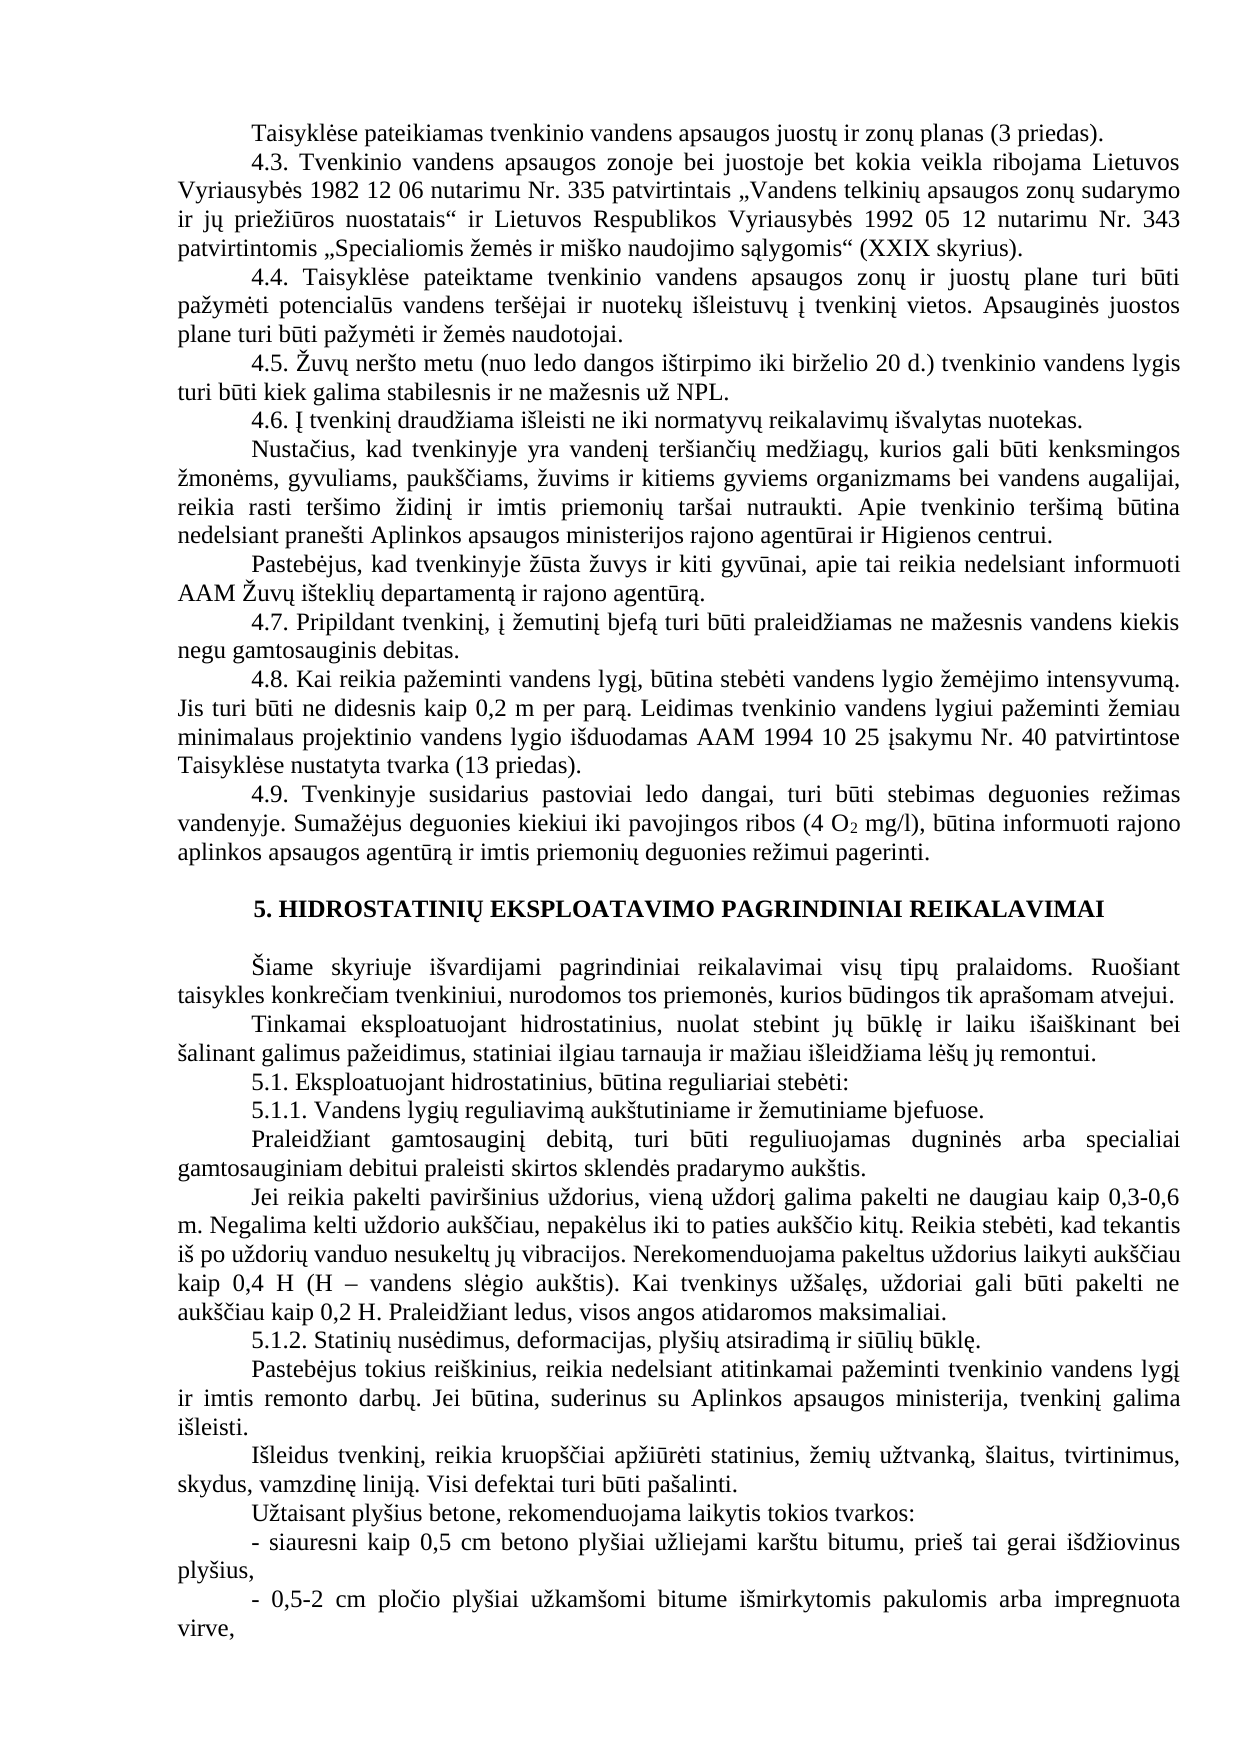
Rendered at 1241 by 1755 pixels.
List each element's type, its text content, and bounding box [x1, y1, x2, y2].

text 5.1.1. Vandens lygių reguliavimą aukštutiniame ir žemutiniame bjefuose. [177, 1096, 1181, 1124]
text - siauresni kaip 0,5 cm betono plyšiai užliejami karštu bitumu, prieš tai gerai išdžiovinus plyšius, [177, 1527, 1181, 1584]
text Tinkamai eksploatuojant hidrostatinius, nuolat stebint jų būklę ir laiku išaiškinant bei šalinant galimus pažeidimus, statiniai ilgiau tarnauja ir mažiau išleidžiama lėšų jų remontui. [177, 1009, 1181, 1067]
text 4.4. Taisyklėse pateiktame tvenkinio vandens apsaugos zonų ir juostų plane turi būti pažymėti potencialūs vandens teršėjai ir nuotekų išleistuvų į tvenkinį vietos. Apsauginės juostos plane turi būti pažymėti ir žemės naudotojai. [177, 262, 1181, 348]
text 4.5. Žuvų neršto metu (nuo ledo dangos ištirpimo iki birželio 20 d.) tvenkinio vandens lygis turi būti kiek galima stabilesnis ir ne mažesnis už NPL. [177, 348, 1181, 406]
text 5. HIDROSTATINIŲ EKSPLOATAVIMO PAGRINDINIAI REIKALAVIMAI [177, 894, 1181, 923]
text Nustačius, kad tvenkinyje yra vandenį teršiančių medžiagų, kurios gali būti kenksmingos žmonėms, gyvuliams, paukščiams, žuvims ir kitiems gyviems organizmams bei vandens augalijai, reikia rasti teršimo židinį ir imtis priemonių taršai nutraukti. Apie tvenkinio teršimą būtina nedelsiant pranešti Aplinkos apsaugos ministerijos rajono agentūrai ir Higienos centrui. [177, 434, 1181, 549]
text 4.6. Į tvenkinį draudžiama išleisti ne iki normatyvų reikalavimų išvalytas nuotekas. [177, 406, 1181, 434]
text Šiame skyriuje išvardijami pagrindiniai reikalavimai visų tipų pralaidoms. Ruošiant taisykles konkrečiam tvenkiniui, nurodomos tos priemonės, kurios būdingos tik aprašomam atvejui. [177, 952, 1181, 1009]
text Jei reikia pakelti paviršinius uždorius, vieną uždorį galima pakelti ne daugiau kaip 0,3-0,6 m. Negalima kelti uždorio aukščiau, nepakėlus iki to paties aukščio kitų. Reikia stebėti, kad tekantis iš po uždorių vanduo nesukeltų jų vibracijos. Nerekomenduojama pakeltus uždorius laikyti aukščiau kaip 0,4 H (H – vandens slėgio aukštis). Kai tvenkinys užšalęs, uždoriai gali būti pakelti ne aukščiau kaip 0,2 H. Praleidžiant ledus, visos angos atidaromos maksimaliai. [177, 1182, 1181, 1326]
text 4.3. Tvenkinio vandens apsaugos zonoje bei juostoje bet kokia veikla ribojama Lietuvos Vyriausybės 1982 12 06 nutarimu Nr. 335 patvirtintais „Vandens telkinių apsaugos zonų sudarymo ir jų priežiūros nuostatais“ ir Lietuvos Respublikos Vyriausybės 1992 05 12 nutarimu Nr. 343 patvirtintomis „Specialiomis žemės ir miško naudojimo sąlygomis“ (XXIX skyrius). [177, 147, 1181, 262]
text Pastebėjus, kad tvenkinyje žūsta žuvys ir kiti gyvūnai, apie tai reikia nedelsiant informuoti AAM Žuvų išteklių departamentą ir rajono agentūrą. [177, 549, 1181, 607]
text Užtaisant plyšius betone, rekomenduojama laikytis tokios tvarkos: [177, 1498, 1181, 1527]
text - 0,5-2 cm pločio plyšiai užkamšomi bitume išmirkytomis pakulomis arba impregnuota virve, [177, 1584, 1181, 1642]
text Pastebėjus tokius reiškinius, reikia nedelsiant atitinkamai pažeminti tvenkinio vandens lygį ir imtis remonto darbų. Jei būtina, suderinus su Aplinkos apsaugos ministerija, tvenkinį galima išleisti. [177, 1354, 1181, 1441]
text Taisyklėse pateikiamas tvenkinio vandens apsaugos juostų ir zonų planas (3 priedas). [177, 118, 1181, 147]
text 4.7. Pripildant tvenkinį, į žemutinį bjefą turi būti praleidžiamas ne mažesnis vandens kiekis negu gamtosauginis debitas. [177, 607, 1181, 664]
text 4.9. Tvenkinyje susidarius pastoviai ledo dangai, turi būti stebimas deguonies režimas vandenyje. Sumažėjus deguonies kiekiui iki pavojingos ribos (4 O2 mg/l), būtina informuoti rajono aplinkos apsaugos agentūrą ir imtis priemonių deguonies režimui pagerinti. [177, 779, 1181, 866]
text Praleidžiant gamtosauginį debitą, turi būti reguliuojamas dugninės arba specialiai gamtosauginiam debitui praleisti skirtos sklendės pradarymo aukštis. [177, 1124, 1181, 1182]
text 5.1. Eksploatuojant hidrostatinius, būtina reguliariai stebėti: [177, 1067, 1181, 1096]
text Išleidus tvenkinį, reikia kruopščiai apžiūrėti statinius, žemių užtvanką, šlaitus, tvirtinimus, skydus, vamzdinę liniją. Visi defektai turi būti pašalinti. [177, 1441, 1181, 1498]
text 4.8. Kai reikia pažeminti vandens lygį, būtina stebėti vandens lygio žemėjimo intensyvumą. Jis turi būti ne didesnis kaip 0,2 m per parą. Leidimas tvenkinio vandens lygiui pažeminti žemiau minimalaus projektinio vandens lygio išduodamas AAM 1994 10 25 įsakymu Nr. 40 patvirtintose Taisyklėse nustatyta tvarka (13 priedas). [177, 664, 1181, 779]
text 5.1.2. Statinių nusėdimus, deformacijas, plyšių atsiradimą ir siūlių būklę. [177, 1326, 1181, 1354]
